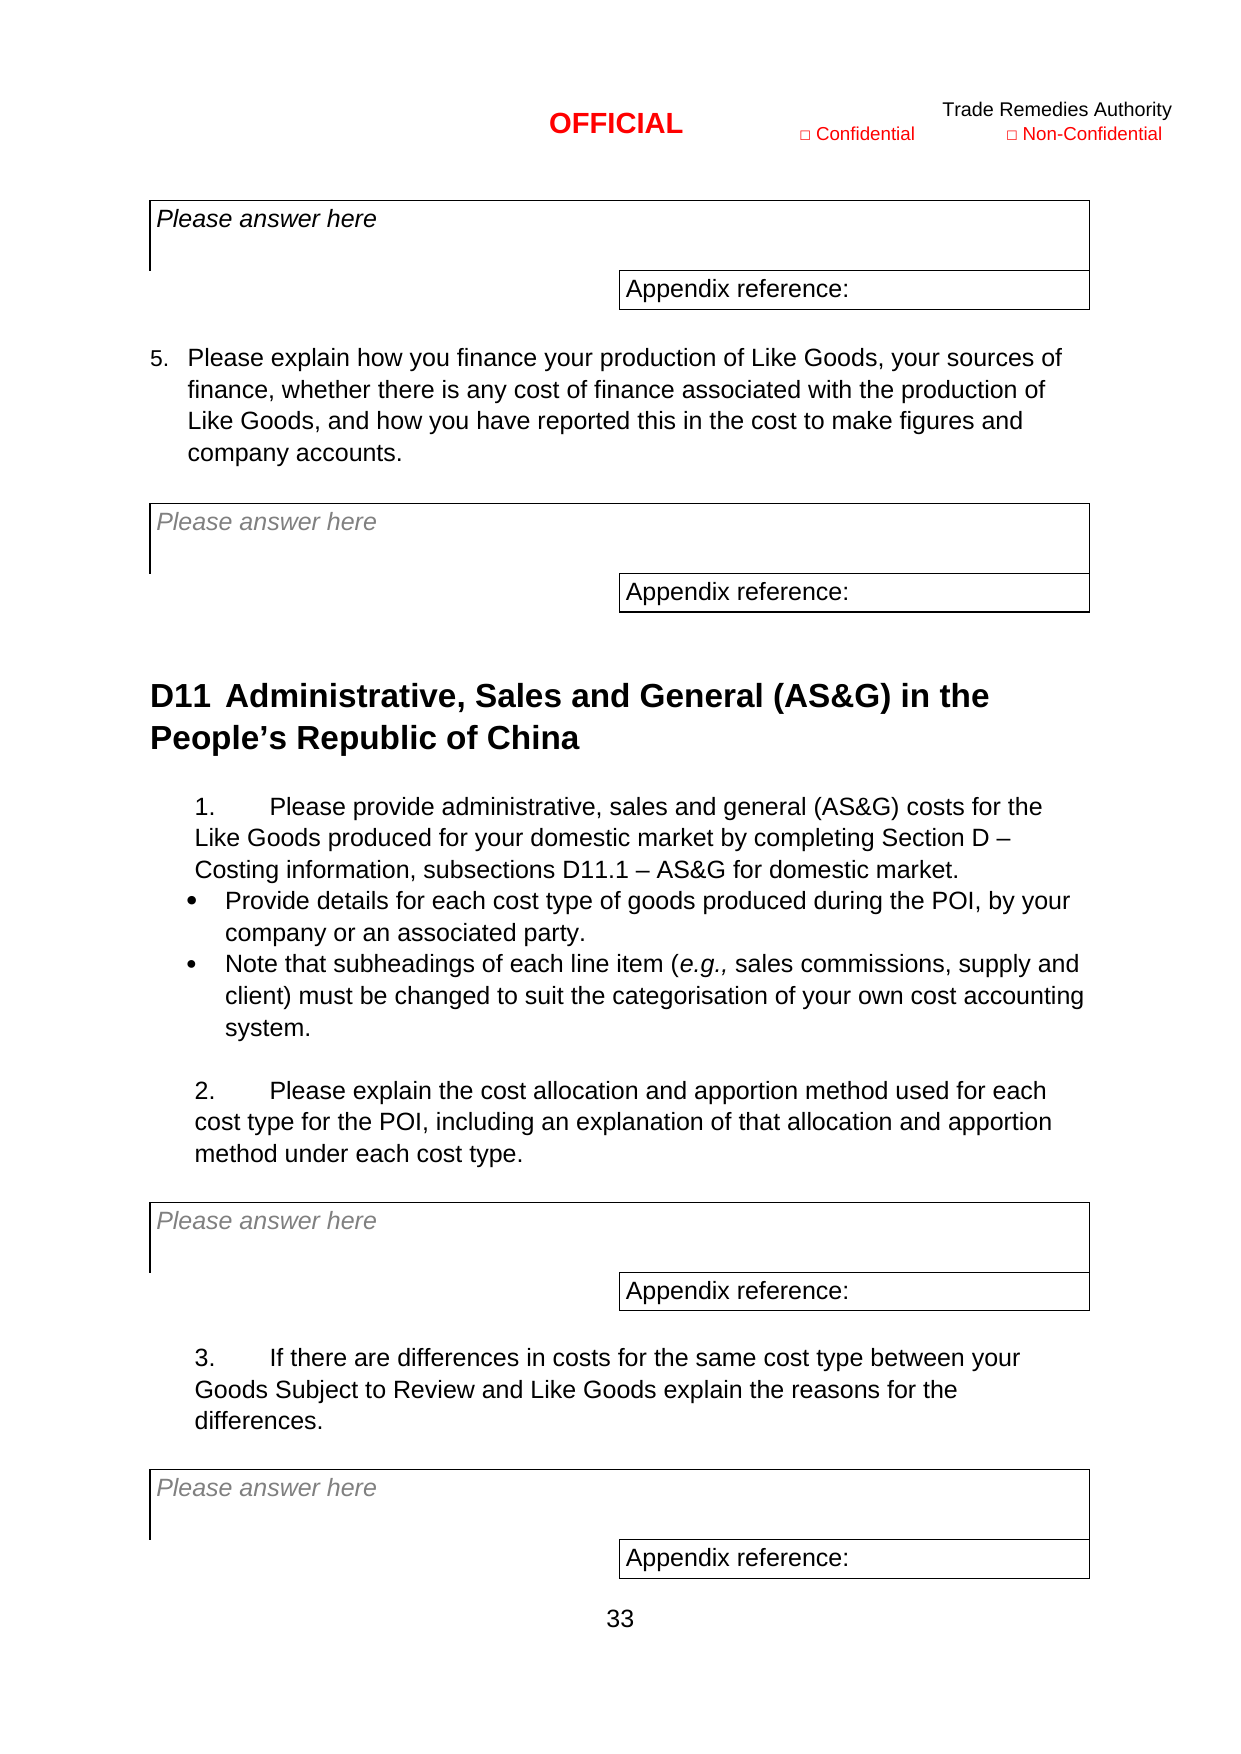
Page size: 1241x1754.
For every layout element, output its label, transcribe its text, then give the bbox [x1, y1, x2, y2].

table_cell Appendix reference: [620, 1273, 1089, 1310]
list Note that subheadings of each line item (e.g., sales commissions, supply and client) must be changed to suit the categorisation of your own cost accounting system. [187, 949, 1090, 1041]
list Please explain the cost allocation and apportion method used for each cost type for the POI, including an explanation of that allocation and apportion method under each cost type. [194, 1076, 1090, 1168]
table_header Please answer here [151, 504, 1089, 573]
list If there are differences in costs for the same cost type between your Goods Subject to Review and Like Goods explain the reasons for the differences. [194, 1343, 1090, 1435]
table_cell [150, 574, 619, 611]
table_cell [150, 1540, 619, 1578]
table_cell Appendix reference: [620, 574, 1089, 611]
table_cell [150, 1273, 619, 1310]
table_cell [150, 271, 619, 309]
list Provide details for each cost type of goods produced during the POI, by your company or an associated party. [187, 886, 1090, 947]
table_header Please answer here [151, 201, 1089, 270]
table_cell Appendix reference: [620, 1540, 1089, 1578]
list Please provide administrative, sales and general (AS&G) costs for the Like Goods produced for your domestic market by completing Section D – Costing information, subsections D11.1 – AS&G for domestic market. [194, 792, 1090, 883]
table_header Please answer here [151, 1470, 1089, 1539]
subtitle D11 Administrative, Sales and General (AS&G) in the People’s Republic of China [150, 676, 1090, 756]
table_header Please answer here [151, 1203, 1089, 1272]
table_cell Appendix reference: [620, 271, 1089, 309]
list Please explain how you finance your production of Like Goods, your sources of finance, whether there is any cost of finance associated with the production of Like Goods, and how you have reported this in the cost to make figures and company accounts. [150, 343, 1090, 467]
